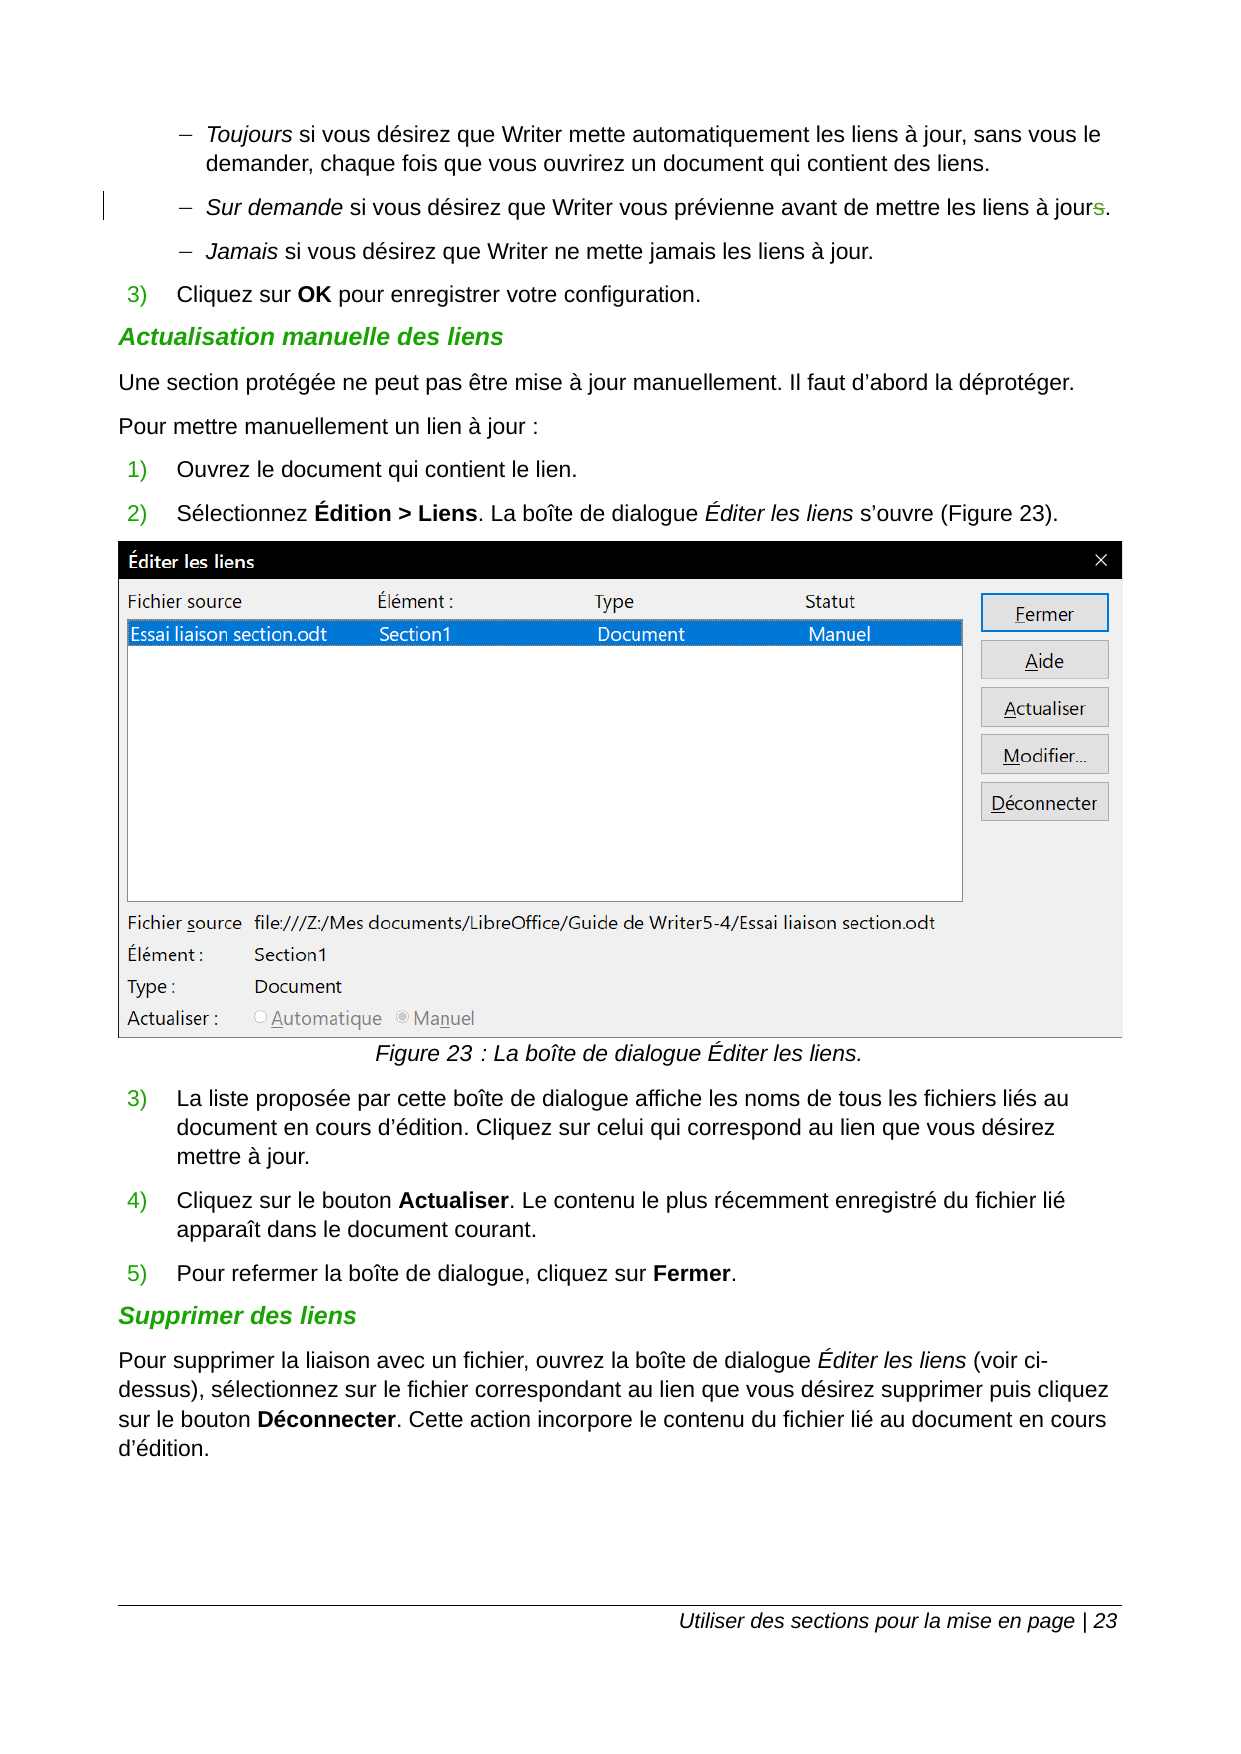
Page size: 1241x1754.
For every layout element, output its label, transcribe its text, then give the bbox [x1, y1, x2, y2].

subtitle Actualisation manuelle des liens [118, 322, 1122, 351]
list Sélectionnez Édition > Liens. La boîte de dialogue Éditer les liens s’ouvre (Figure 21). [147, 497, 1122, 526]
list Pour refermer la boîte de dialogue, cliquez sur Fermer. [147, 1257, 1122, 1286]
text Pour mettre manuellement un lien à jour : [118, 410, 1122, 439]
picture [118, 541, 1123, 1038]
list La liste proposée par cette boîte de dialogue affiche les noms de tous les fichiers liés au document en cours d’édition. Cliquez sur celui qui correspond au lien que vous désirez mettre à jour. [147, 1082, 1122, 1169]
list Toujours si vous désirez que Writer mette automatiquement les liens à jour, sans vous le demander, chaque fois que vous ouvrirez un document qui contient des liens. [176, 118, 1122, 176]
list Cliquez sur le bouton Actualiser. Le contenu le plus récemment enregistré du fichier lié apparaît dans le document courant. [147, 1184, 1122, 1242]
text Une section protégée ne peut pas être mise à jour manuellement. Il faut d’abord la déprotéger. [118, 366, 1122, 395]
text Figure 21 : La boîte de dialogue Éditer les liens. [118, 1038, 1122, 1067]
list Ouvrez le document qui contient le lien. [147, 453, 1122, 483]
list Sur demande si vous désirez que Writer vous prévienne avant de mettre les liens à jour. [176, 191, 1122, 220]
subtitle Supprimer des liens [118, 1301, 1122, 1330]
list Jamais si vous désirez que Writer ne mette jamais les liens à jour. [176, 235, 1122, 264]
list Cliquez sur OK pour enregistrer votre configuration. [147, 278, 1122, 308]
text Pour supprimer la liaison avec un fichier, ouvrez la boîte de dialogue Éditer les liens (voir ci-dessus), sélectionnez sur le fichier correspondant au lien que vous désirez supprimer puis cliquez sur le bouton Déconnecter. Cette action incorpore le contenu du fichier lié au document en cours d’édition. [118, 1344, 1122, 1461]
